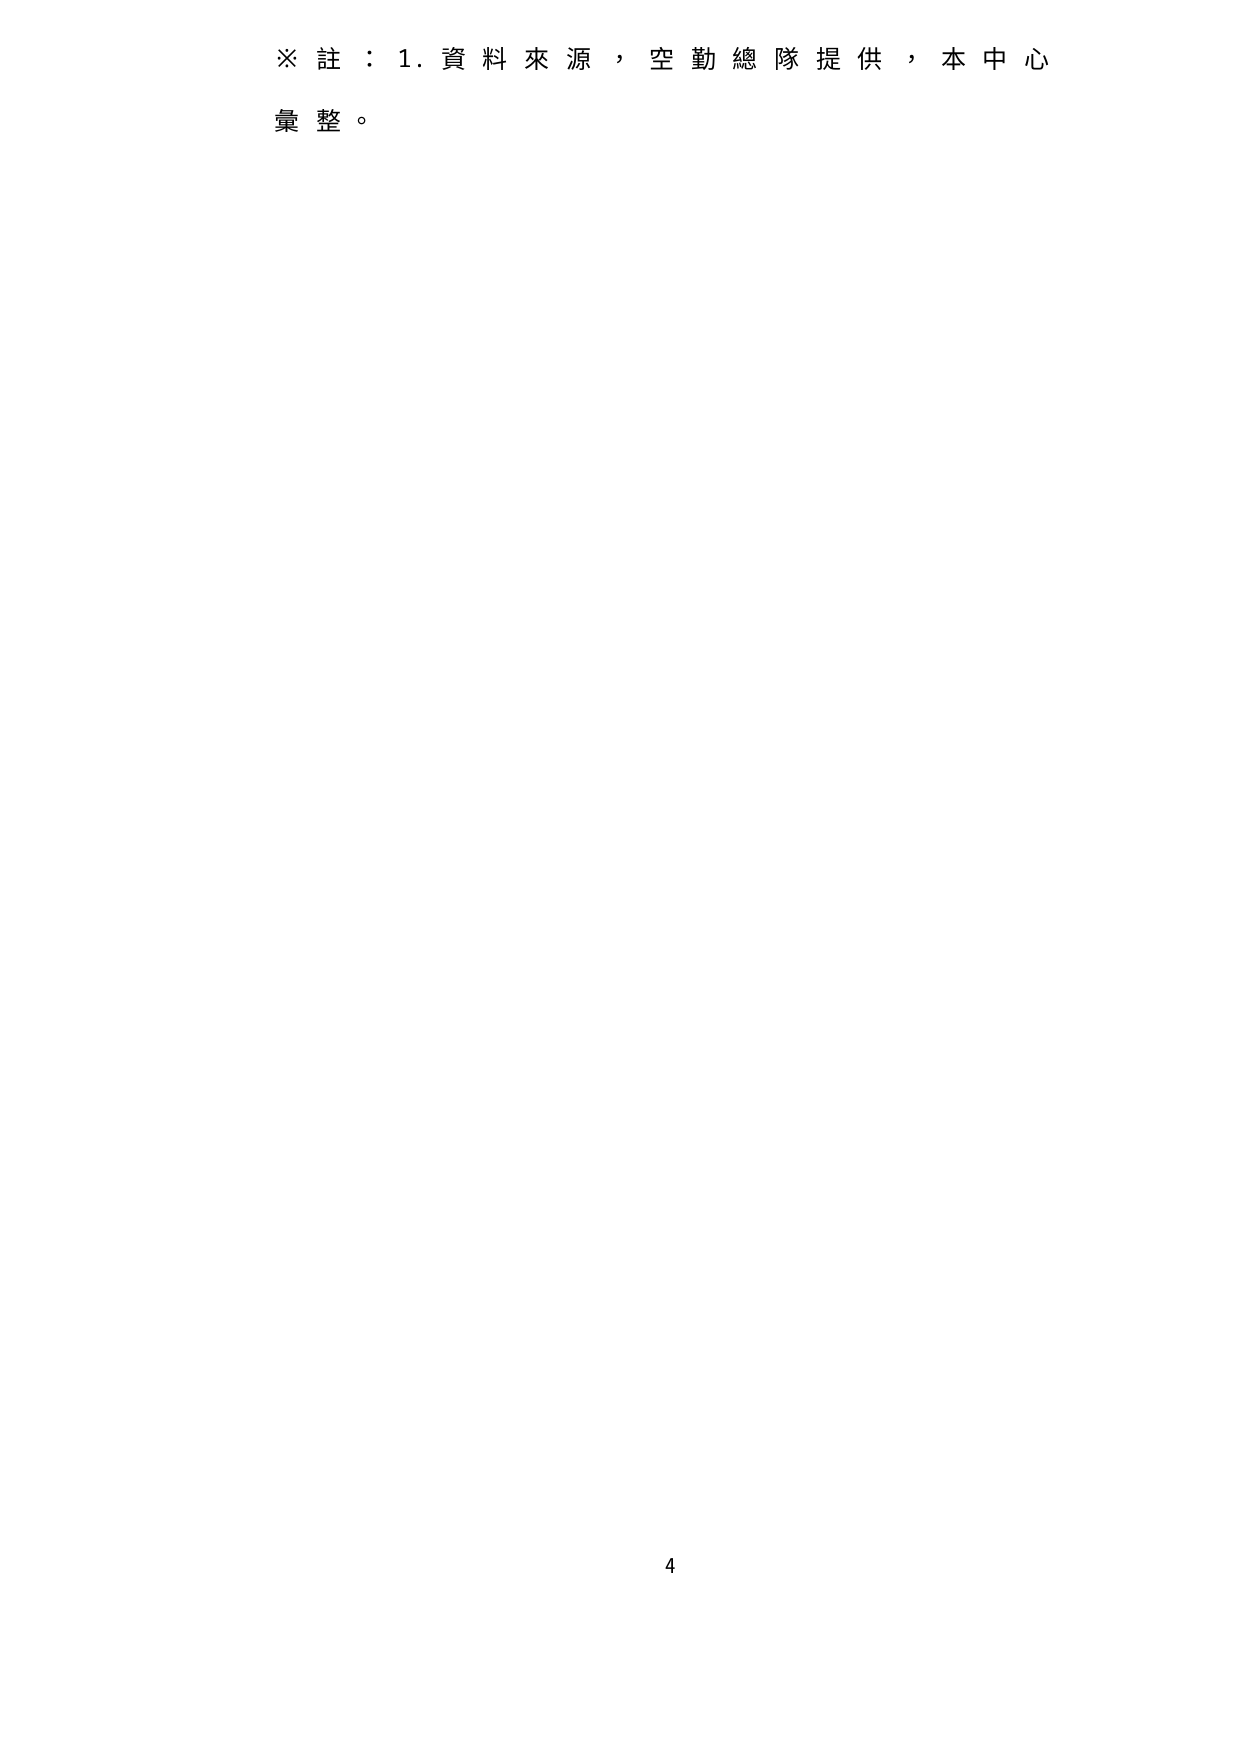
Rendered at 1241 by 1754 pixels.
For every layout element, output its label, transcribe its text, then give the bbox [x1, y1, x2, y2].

text ※註：1.資料來源，空勤總隊提供，本中心彙整。 [227, 16, 1058, 141]
